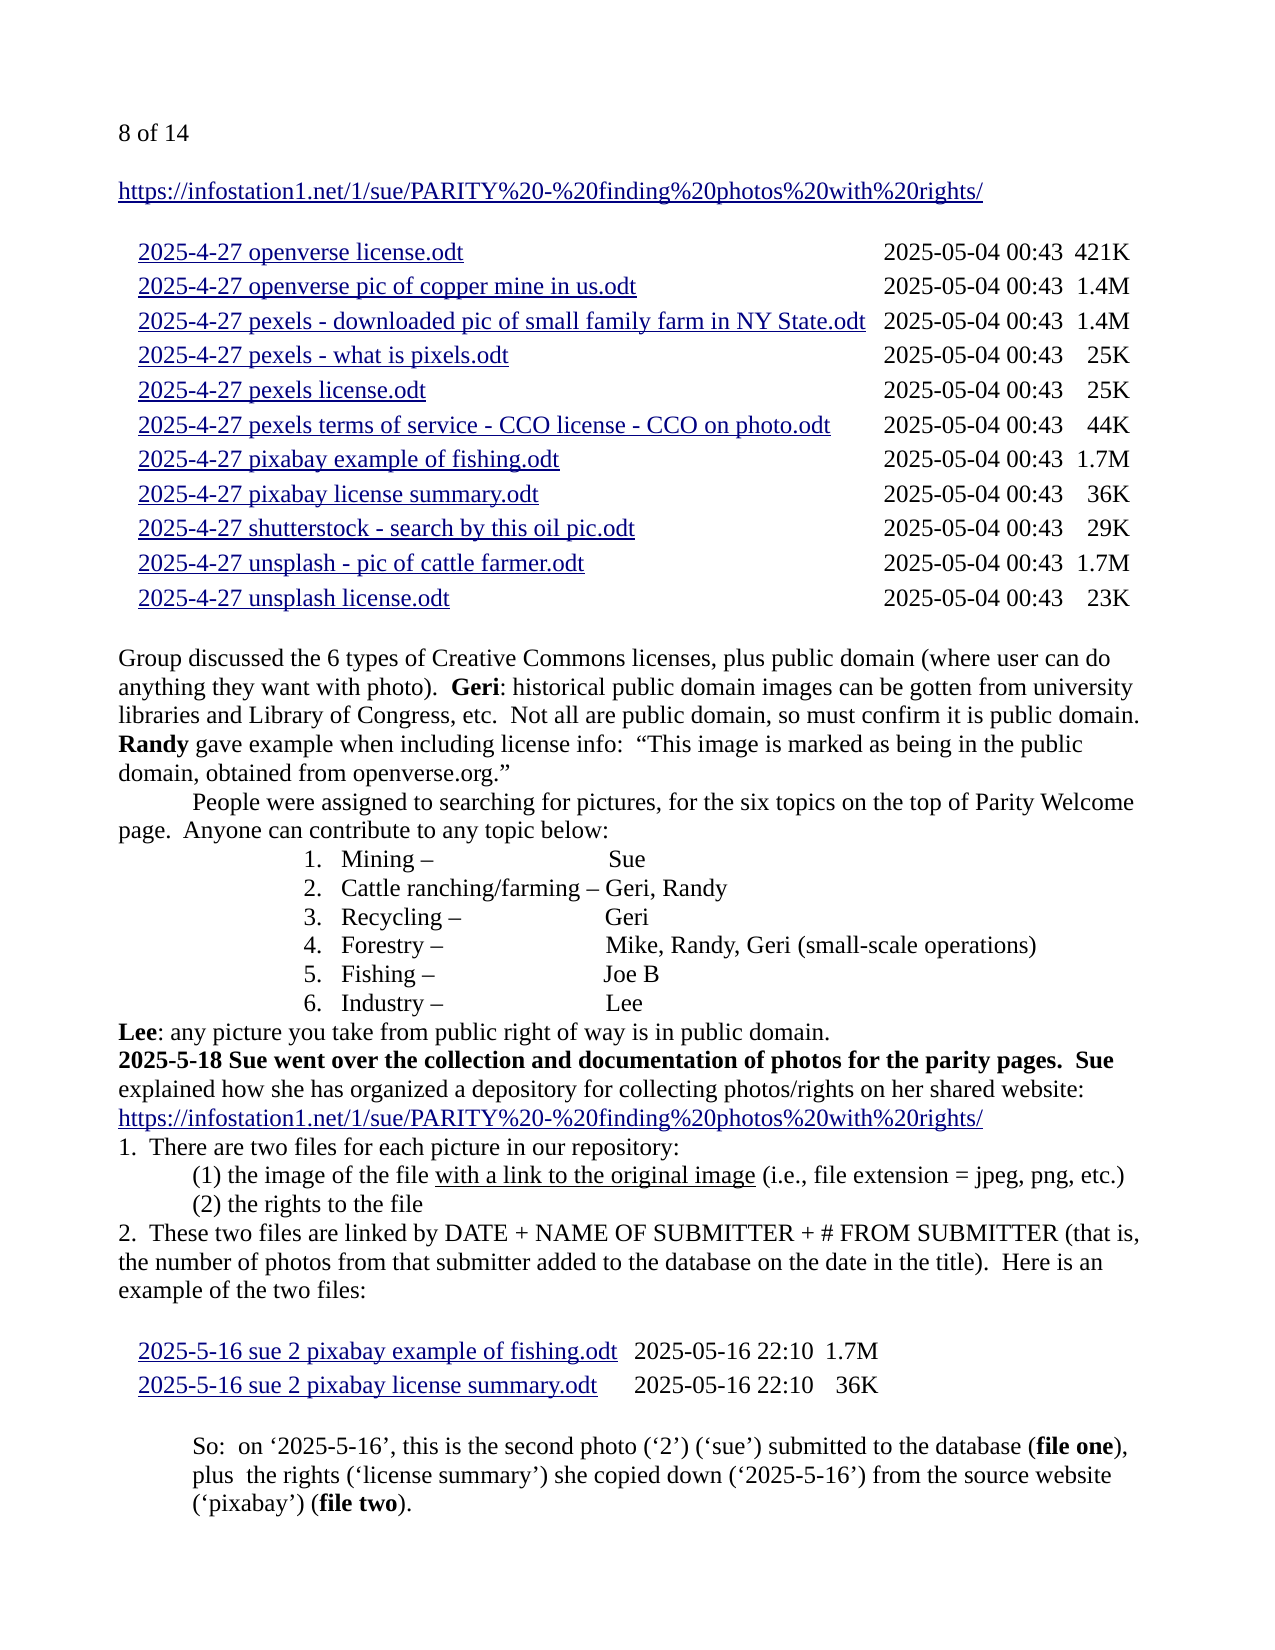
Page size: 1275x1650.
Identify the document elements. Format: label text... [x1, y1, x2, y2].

table_cell 2025-4-27 pixabay license summary.odt [135, 476, 875, 511]
table_cell [1133, 476, 1152, 511]
list Mining – Sue [303, 844, 1157, 873]
table_cell 1.4M [1066, 269, 1133, 303]
table_cell 2025-05-04 00:43 [875, 303, 1066, 338]
table_cell 2025-4-27 pixabay example of fishing.odt [135, 441, 875, 476]
table_cell [1133, 303, 1152, 338]
table_cell [1133, 580, 1152, 614]
text 1. There are two files for each picture in our repository: [118, 1132, 1157, 1161]
table_cell [118, 511, 135, 545]
table_header [1133, 234, 1152, 268]
table_header 2025-05-16 22:10 [626, 1333, 817, 1368]
table_cell 2025-4-27 unsplash - pic of cattle farmer.odt [135, 545, 875, 580]
text (2) the rights to the file [192, 1189, 1157, 1218]
table_cell [118, 338, 135, 372]
table_header [118, 234, 135, 268]
table_cell [1133, 407, 1152, 441]
table_cell [1133, 338, 1152, 372]
table_header 2025-4-27 openverse license.odt [135, 234, 875, 268]
table_cell 2025-05-04 00:43 [875, 511, 1066, 545]
table_header 2025-5-16 sue 2 pixabay example of fishing.odt [135, 1333, 626, 1368]
list Cattle ranching/farming – Geri, Randy [303, 873, 1157, 902]
table_cell 2025-05-16 22:10 [626, 1368, 817, 1402]
table_cell [118, 580, 135, 614]
table_cell [1133, 269, 1152, 303]
table_cell 23K [1066, 580, 1133, 614]
table_cell 2025-4-27 openverse pic of copper mine in us.odt [135, 269, 875, 303]
table_cell 25K [1066, 372, 1133, 407]
table_cell 2025-05-04 00:43 [875, 407, 1066, 441]
table_header 2025-05-04 00:43 [875, 234, 1066, 268]
table_cell [118, 303, 135, 338]
table_header [881, 1333, 901, 1368]
table_cell 36K [1066, 476, 1133, 511]
list Recycling – Geri [303, 902, 1157, 931]
table_cell [118, 441, 135, 476]
text So: on ‘2025-5-16’, this is the second photo (‘2’) (‘sue’) submitted to the database (file one), plus the rights (‘license summary’) she copied down (‘2025-5-16’) from the source website (‘pixabay’) (file two). [192, 1431, 1157, 1517]
text 2025-5-18 Sue went over the collection and documentation of photos for the parity pages. Sue explained how she has organized a depository for collecting photos/rights on her shared website: https://infostation1.net/1/sue/PARITY%20-%20finding%20photos%20with%20rights/ [118, 1046, 1157, 1132]
table_cell [1133, 441, 1152, 476]
table_cell 2025-05-04 00:43 [875, 476, 1066, 511]
text Group discussed the 6 types of Creative Commons licenses, plus public domain (where user can do anything they want with photo). Geri: historical public domain images can be gotten from university libraries and Library of Congress, etc. Not all are public domain, so must confirm it is public domain. [118, 643, 1157, 729]
table_cell 2025-05-04 00:43 [875, 269, 1066, 303]
text People were assigned to searching for pictures, for the six topics on the top of Parity Welcome page. Anyone can contribute to any topic below: [118, 787, 1157, 844]
table_cell [1133, 372, 1152, 407]
table_cell [118, 545, 135, 580]
table_cell 2025-4-27 pexels license.odt [135, 372, 875, 407]
table_cell [118, 372, 135, 407]
table_cell 1.7M [1066, 545, 1133, 580]
table_cell 2025-4-27 pexels terms of service - CCO license - CCO on photo.odt [135, 407, 875, 441]
table_cell 29K [1066, 511, 1133, 545]
text Lee: any picture you take from public right of way is in public domain. [118, 1017, 1157, 1046]
table_cell 2025-4-27 pexels - downloaded pic of small family farm in NY State.odt [135, 303, 875, 338]
table_cell [118, 407, 135, 441]
table_cell 2025-4-27 shutterstock - search by this oil pic.odt [135, 511, 875, 545]
table_cell 2025-4-27 unsplash license.odt [135, 580, 875, 614]
table_cell 1.7M [1066, 441, 1133, 476]
table_cell 1.4M [1066, 303, 1133, 338]
table_header 1.7M [817, 1333, 881, 1368]
table_cell [1133, 511, 1152, 545]
list Forestry – Mike, Randy, Geri (small-scale operations) [303, 931, 1157, 959]
table_cell [118, 269, 135, 303]
list Industry – Lee [303, 988, 1157, 1017]
table_cell 2025-4-27 pexels - what is pixels.odt [135, 338, 875, 372]
table_cell [118, 476, 135, 511]
table_cell 44K [1066, 407, 1133, 441]
table_cell [881, 1368, 901, 1402]
table_header [118, 1333, 135, 1368]
table_cell 2025-05-04 00:43 [875, 372, 1066, 407]
table_header 421K [1066, 234, 1133, 268]
table_cell 2025-05-04 00:43 [875, 580, 1066, 614]
table_cell [118, 1368, 135, 1402]
table_cell 2025-05-04 00:43 [875, 545, 1066, 580]
table_cell [1133, 545, 1152, 580]
list Fishing – Joe B [303, 959, 1157, 988]
text https://infostation1.net/1/sue/PARITY%20-%20finding%20photos%20with%20rights/ [118, 176, 1157, 205]
text (1) the image of the file with a link to the original image (i.e., file extension = jpeg, png, etc.) [192, 1161, 1157, 1189]
text Randy gave example when including license info: “This image is marked as being in the public domain, obtained from openverse.org.” [118, 729, 1157, 787]
table_cell 25K [1066, 338, 1133, 372]
table_cell 36K [817, 1368, 881, 1402]
text 2. These two files are linked by DATE + NAME OF SUBMITTER + # FROM SUBMITTER (that is, the number of photos from that submitter added to the database on the date in the title). Here is an example of the two files: [118, 1218, 1157, 1304]
table_cell 2025-5-16 sue 2 pixabay license summary.odt [135, 1368, 626, 1402]
table_cell 2025-05-04 00:43 [875, 441, 1066, 476]
table_cell 2025-05-04 00:43 [875, 338, 1066, 372]
